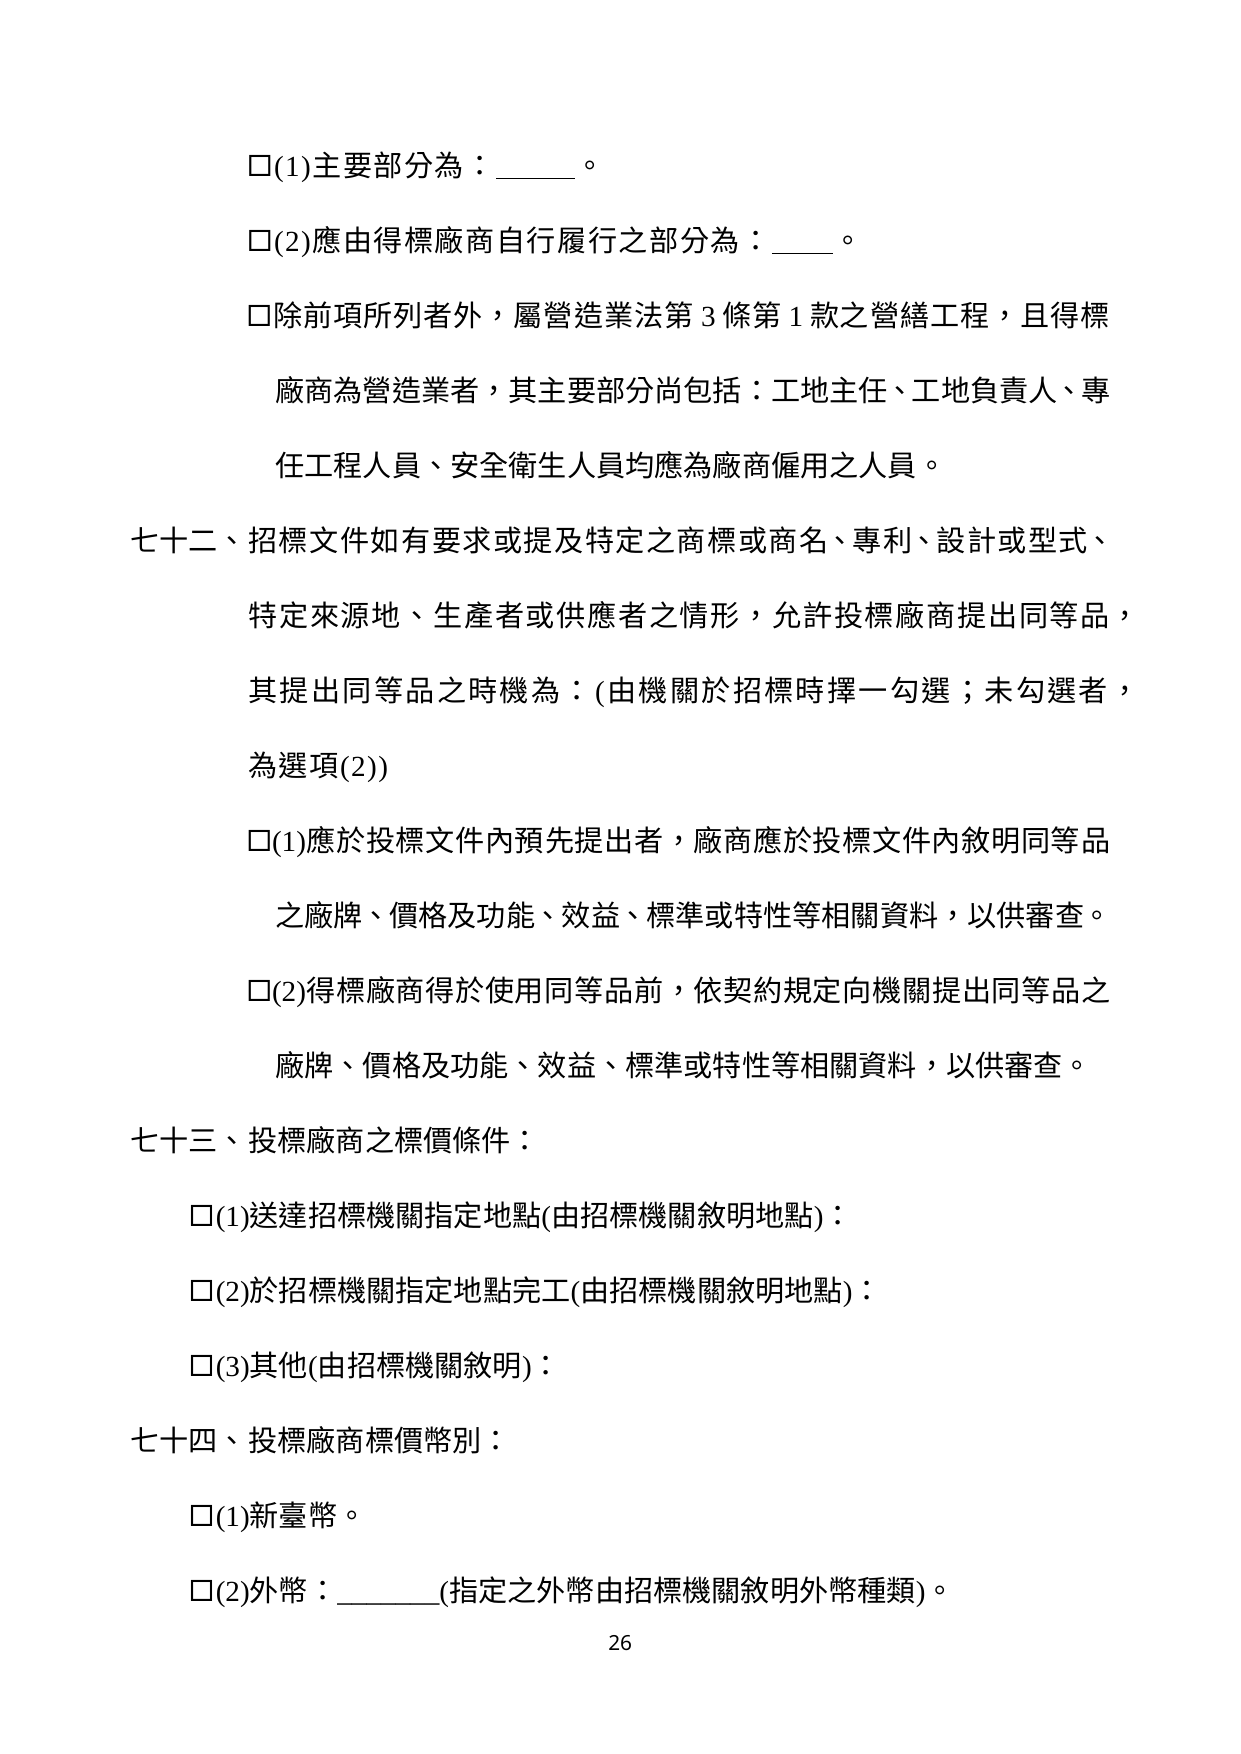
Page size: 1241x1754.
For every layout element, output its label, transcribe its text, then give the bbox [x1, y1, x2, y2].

text (2)得標廠商得於使用同等品前，依契約規定向機關提出同等品之廠牌、價格及功能、效益、標準或特性等相關資料，以供審查。 [246, 951, 1110, 1101]
text (1)主要部分為： 。 [130, 126, 1110, 201]
text (2)於招標機關指定地點完工(由招標機關敘明地點)： [130, 1251, 1110, 1326]
text (2)外幣：_______(指定之外幣由招標機關敘明外幣種類)。 [130, 1551, 1110, 1626]
text (2)應由得標廠商自行履行之部分為： 。 [130, 201, 1110, 276]
list 招標文件如有要求或提及特定之商標或商名、專利、設計或型式、特定來源地、生產者或供應者之情形，允許投標廠商提出同等品，其提出同等品之時機為：(由機關於招標時擇一勾選；未勾選者，為選項(2)) [130, 501, 1110, 801]
text (3)其他(由招標機關敘明)： [130, 1326, 1110, 1401]
text (1)應於投標文件內預先提出者，廠商應於投標文件內敘明同等品之廠牌、價格及功能、效益、標準或特性等相關資料，以供審查。 [246, 801, 1110, 951]
list 投標廠商之標價條件： [130, 1101, 1110, 1176]
text (1)送達招標機關指定地點(由招標機關敘明地點)： [130, 1176, 1110, 1251]
text (1)新臺幣。 [130, 1476, 1110, 1551]
list 投標廠商標價幣別： [130, 1401, 1110, 1476]
text 除前項所列者外，屬營造業法第3條第1款之營繕工程，且得標廠商為營造業者，其主要部分尚包括：工地主任、工地負責人、專任工程人員、安全衛生人員均應為廠商僱用之人員。 [246, 276, 1110, 501]
